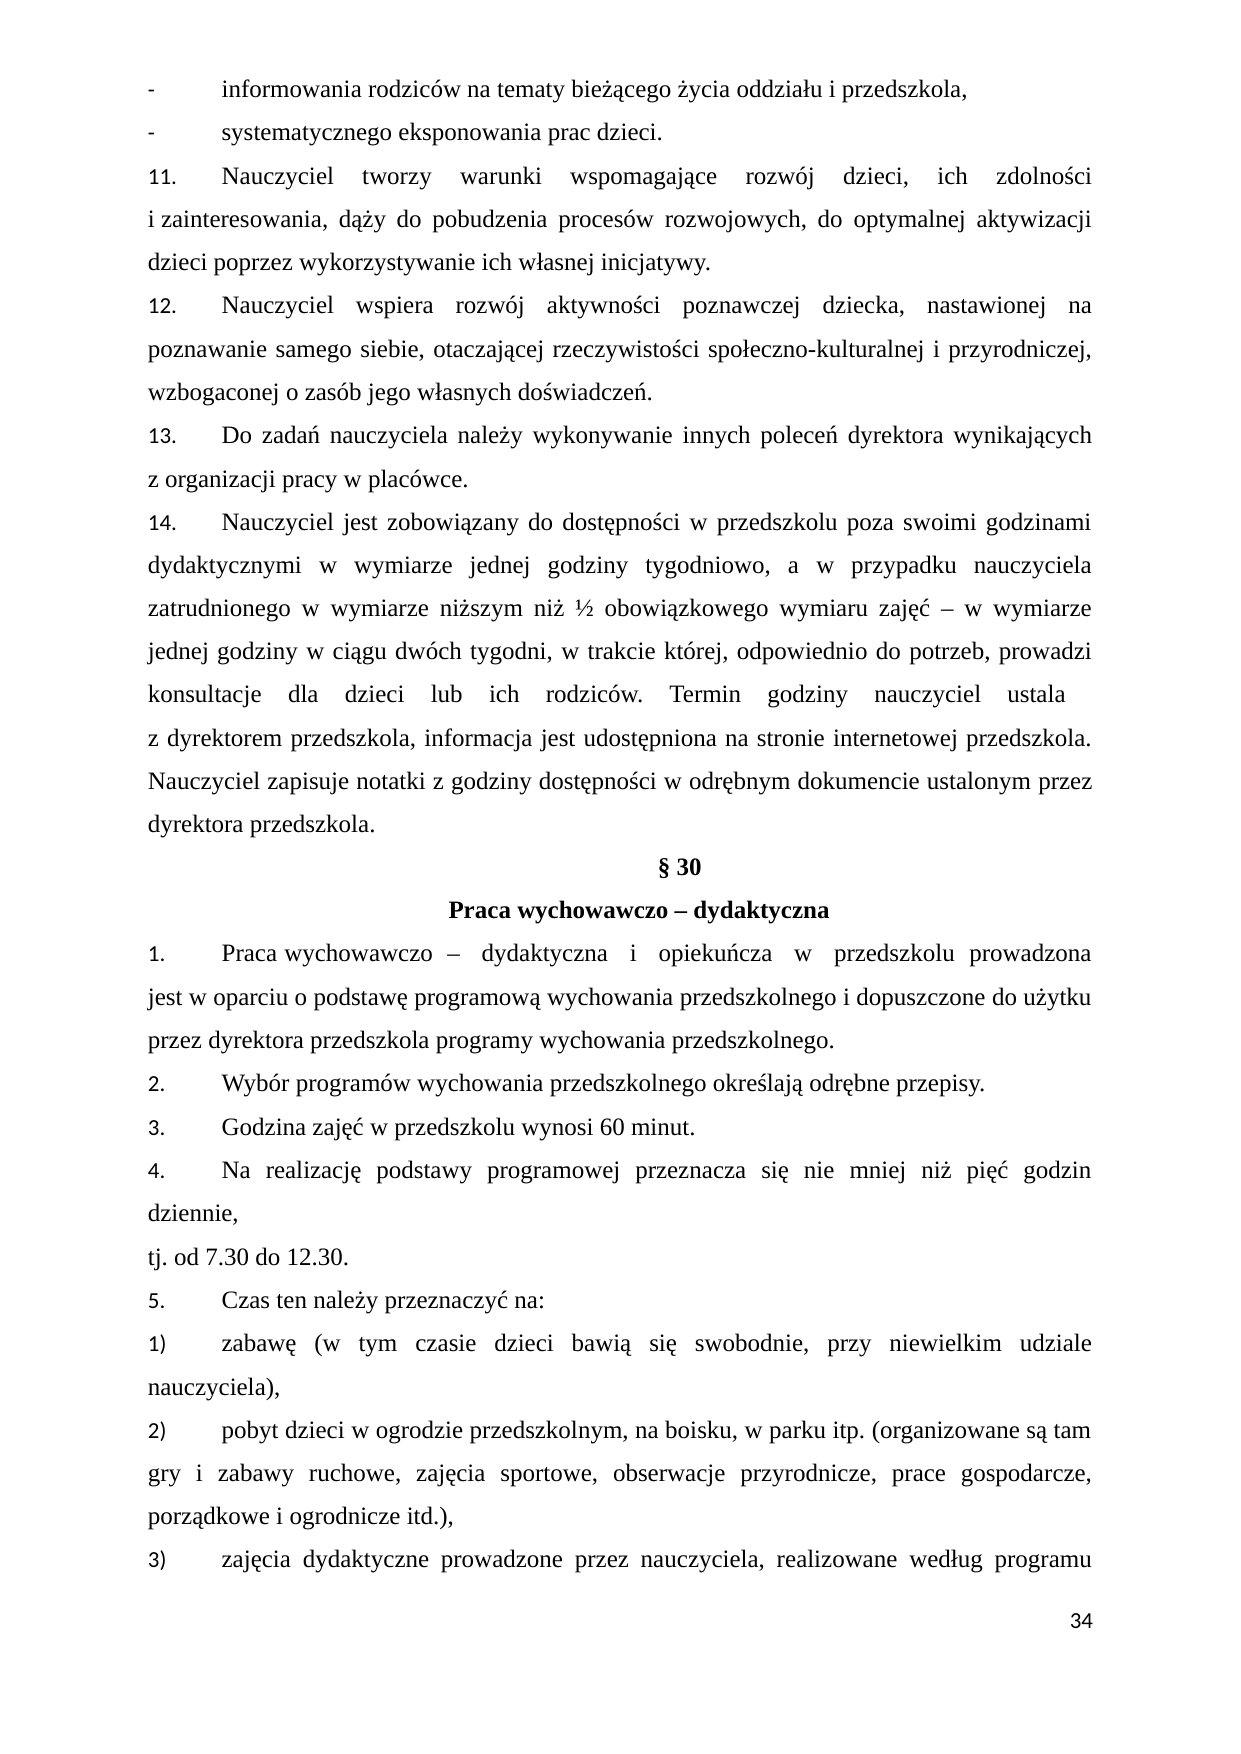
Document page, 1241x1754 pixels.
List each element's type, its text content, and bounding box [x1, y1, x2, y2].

list zajęcia dydaktyczne prowadzone przez nauczyciela, realizowane według programu [148, 1544, 1093, 1574]
list informowania rodziców na tematy bieżącego życia oddziału i przedszkola, [148, 74, 1093, 103]
list Wybór programów wychowania przedszkolnego określają odrębne przepisy. [148, 1068, 1093, 1097]
list Nauczyciel wspiera rozwój aktywności poznawczej dziecka, nastawionej na poznawanie samego siebie, otaczającej rzeczywistości społeczno-kulturalnej i przyrodniczej, wzbogaconej o zasób jego własnych doświadczeń. [148, 291, 1093, 406]
list Godzina zajęć w przedszkolu wynosi 60 minut. [148, 1112, 1093, 1141]
list pobyt dzieci w ogrodzie przedszkolnym, na boisku, w parku itp. (organizowane są tam gry i zabawy ruchowe, zajęcia sportowe, obserwacje przyrodnicze, prace gospodarcze, porządkowe i ogrodnicze itd.), [148, 1415, 1093, 1530]
list Praca wychowawczo – dydaktyczna i opiekuńcza w przedszkolu prowadzona jest w oparciu o podstawę programową wychowania przedszkolnego i dopuszczone do użytku przez dyrektora przedszkola programy wychowania przedszkolnego. [148, 938, 1093, 1054]
list systematycznego eksponowania prac dzieci. [148, 117, 1093, 146]
list § 30 [185, 852, 1174, 881]
list Do zadań nauczyciela należy wykonywanie innych poleceń dyrektora wynikających z organizacji pracy w placówce. [148, 420, 1093, 492]
list Na realizację podstawy programowej przeznacza się nie mniej niż pięć godzin dziennie, tj. od 7.30 do 12.30. [148, 1155, 1093, 1270]
list Czas ten należy przeznaczyć na: [148, 1285, 1093, 1314]
list Nauczyciel tworzy warunki wspomagające rozwój dzieci, ich zdolności i zainteresowania, dąży do pobudzenia procesów rozwojowych, do optymalnej aktywizacji dzieci poprzez wykorzystywanie ich własnej inicjatywy. [148, 161, 1093, 276]
list Praca wychowawczo – dydaktyczna [185, 895, 1093, 924]
list Nauczyciel jest zobowiązany do dostępności w przedszkolu poza swoimi godzinami dydaktycznymi w wymiarze jednej godziny tygodniowo, a w przypadku nauczyciela zatrudnionego w wymiarze niższym niż ½ obowiązkowego wymiaru zajęć – w wymiarze jednej godziny w ciągu dwóch tygodni, w trakcie której, odpowiednio do potrzeb, prowadzi konsultacje dla dzieci lub ich rodziców. Termin godziny nauczyciel ustala z dyrektorem przedszkola, informacja jest udostępniona na stronie internetowej przedszkola. Nauczyciel zapisuje notatki z godziny dostępności w odrębnym dokumencie ustalonym przez dyrektora przedszkola. [148, 507, 1093, 838]
list zabawę (w tym czasie dzieci bawią się swobodnie, przy niewielkim udziale nauczyciela), [148, 1328, 1093, 1401]
